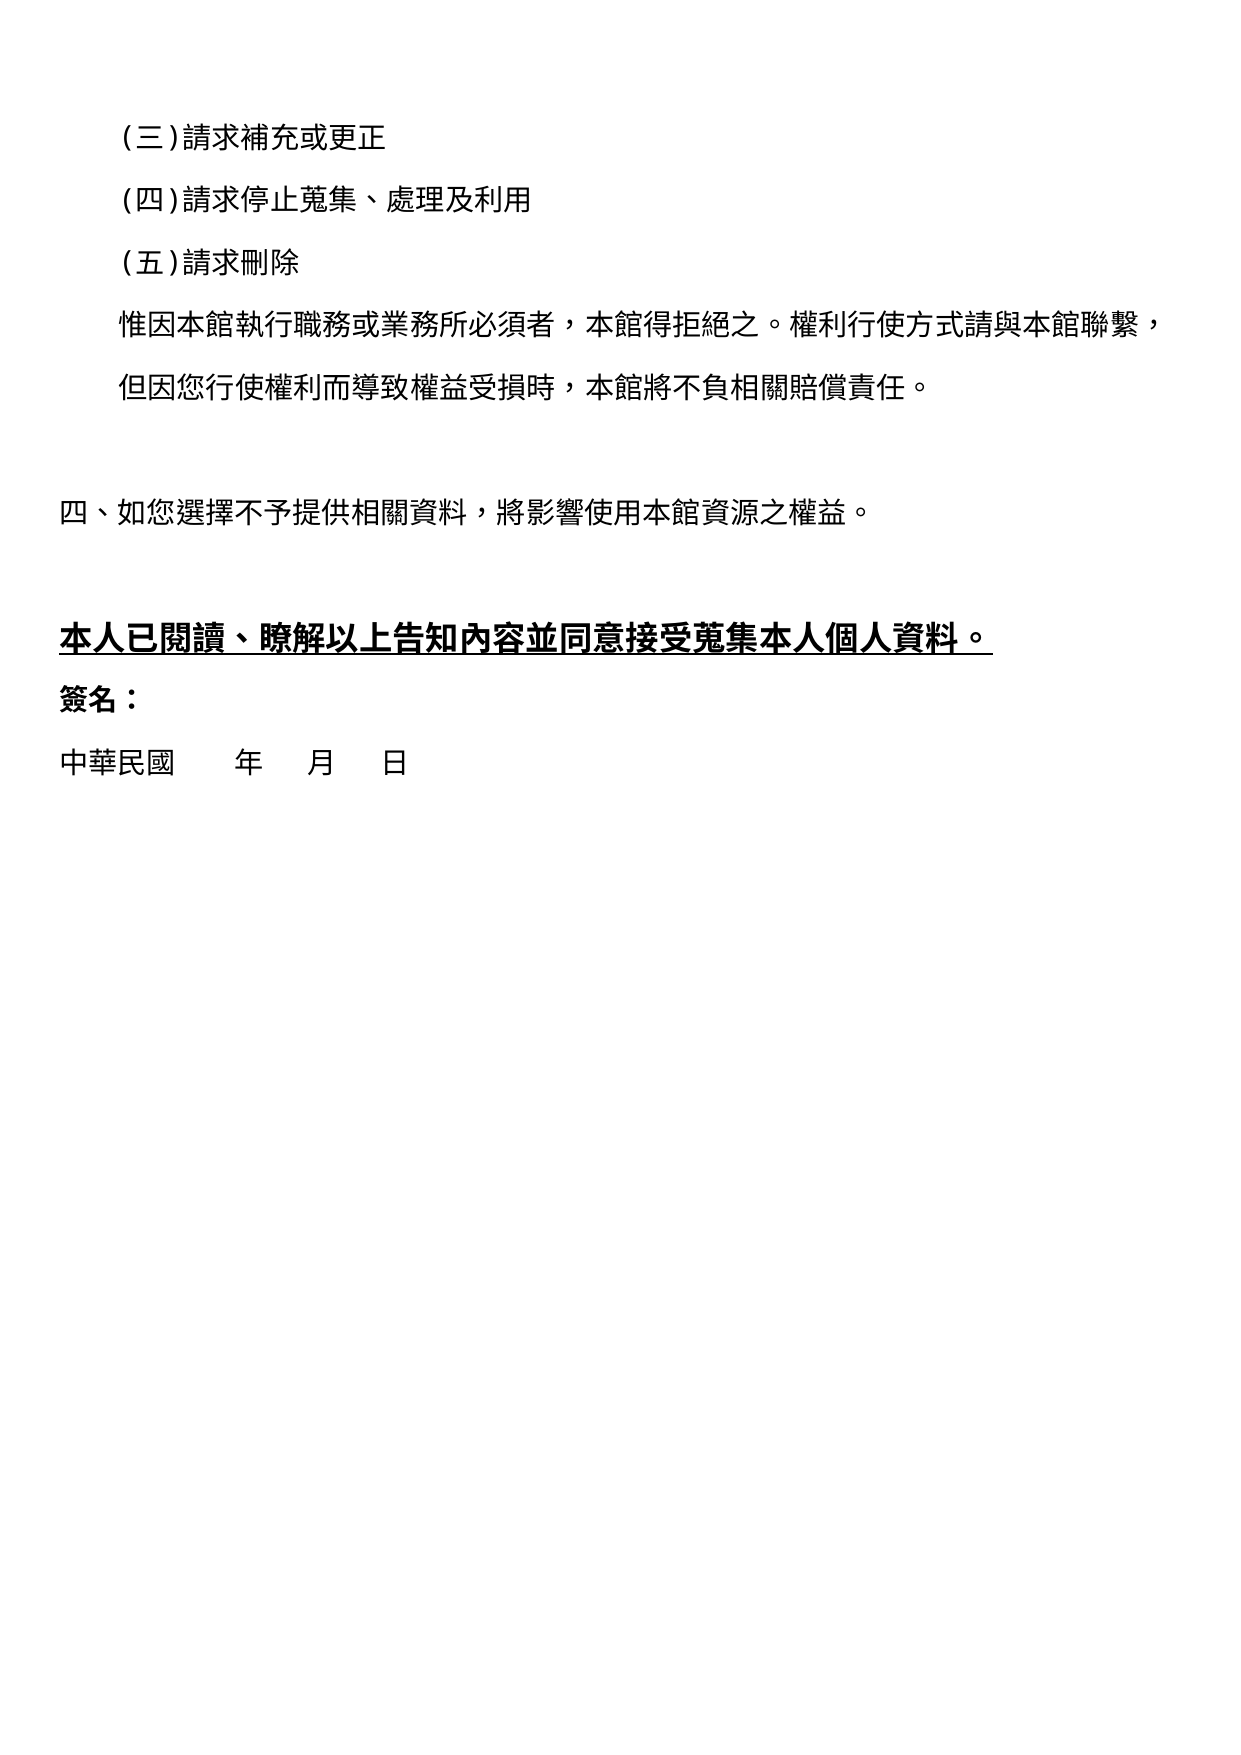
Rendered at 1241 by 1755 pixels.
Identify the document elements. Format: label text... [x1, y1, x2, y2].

text 本人已閱讀、瞭解以上告知內容並同意接受蒐集本人個人資料。 [58, 594, 1226, 656]
text 四、如您選擇不予提供相關資料，將影響使用本館資源之權益。 [59, 469, 1181, 531]
text (三)請求補充或更正 [118, 94, 1181, 156]
text 簽名： [59, 656, 1181, 719]
text 中華民國 年 月 日 [59, 719, 1181, 781]
text 惟因本館執行職務或業務所必須者，本館得拒絕之。權利行使方式請與本館聯繫，但因您行使權利而導致權益受損時，本館將不負相關賠償責任。 [118, 281, 1181, 406]
text (四)請求停止蒐集、處理及利用 [118, 156, 1181, 219]
text (五)請求刪除 [118, 219, 1181, 281]
